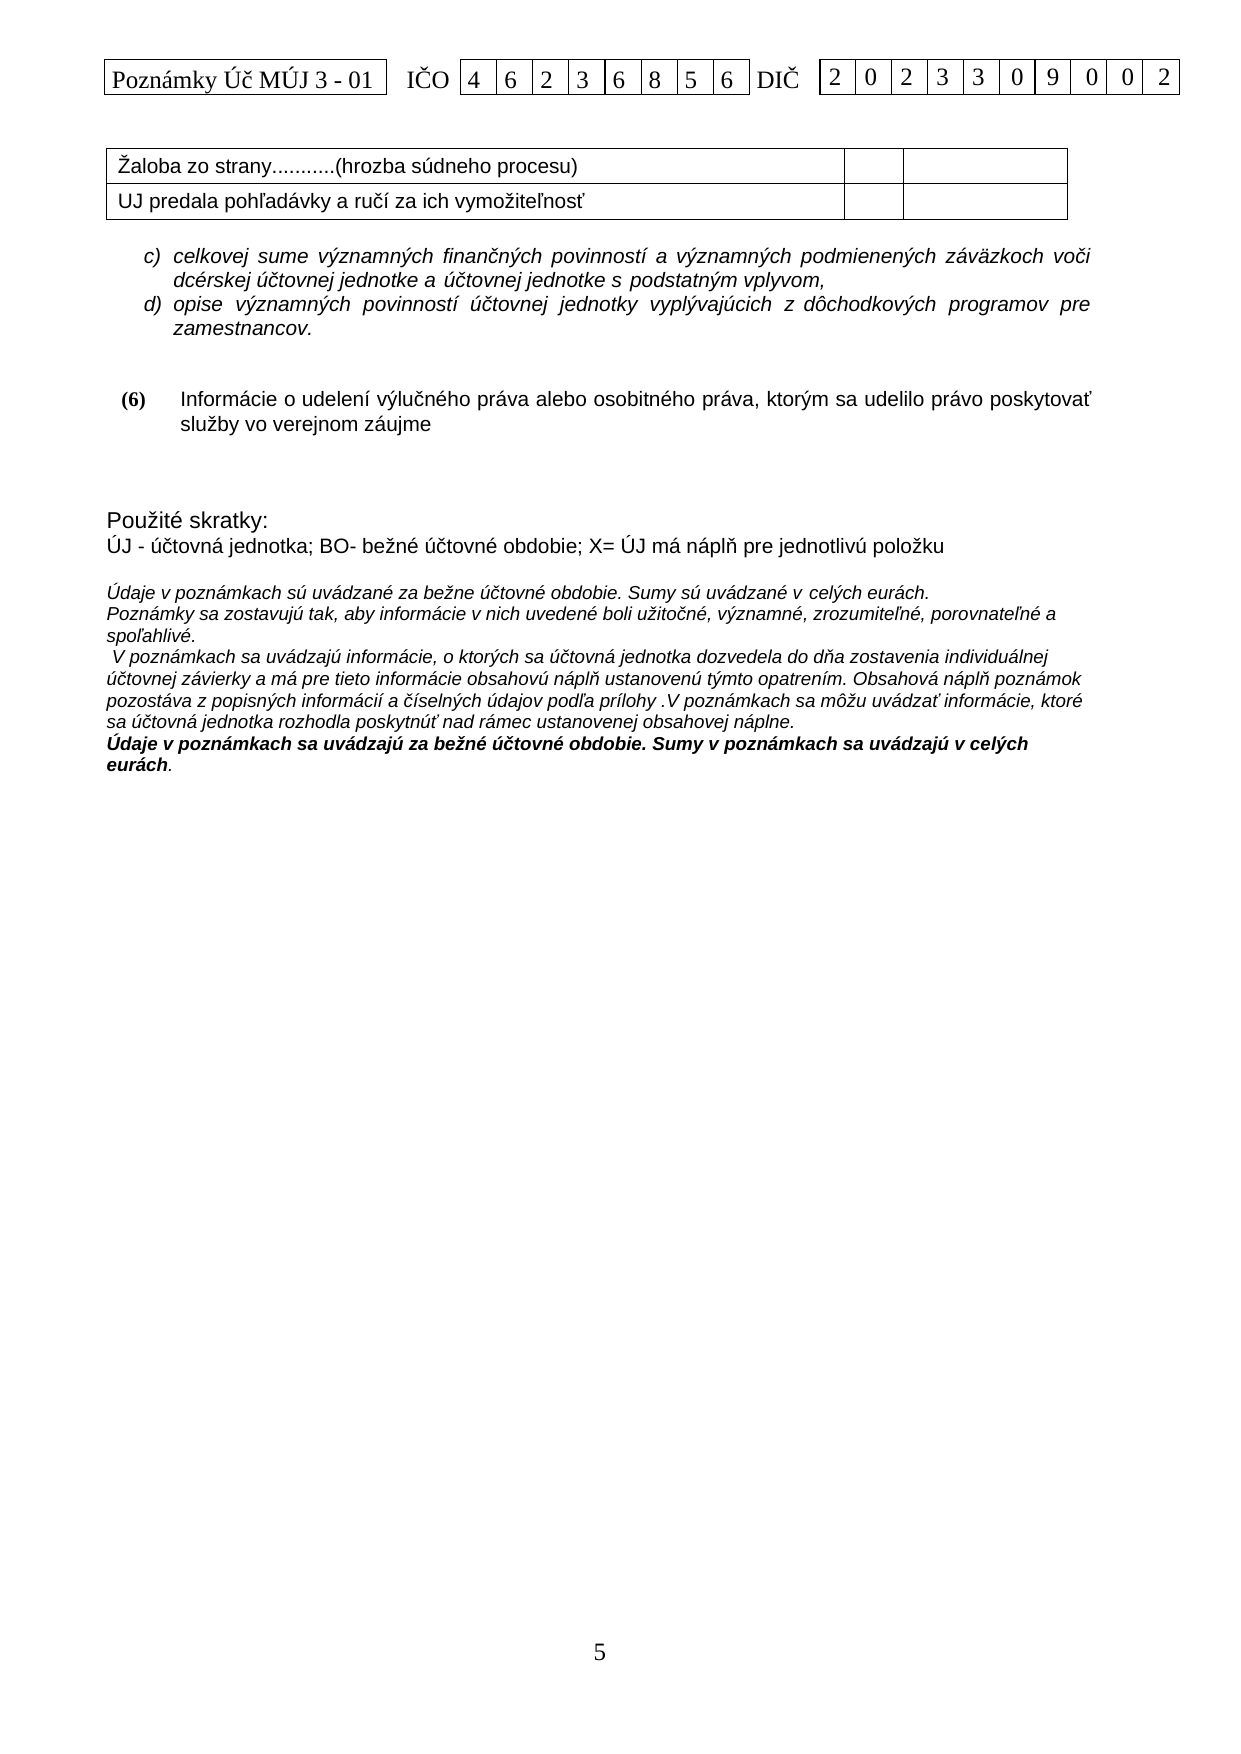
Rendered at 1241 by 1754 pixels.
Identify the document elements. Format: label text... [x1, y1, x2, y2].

list Informácie o udelení výlučného práva alebo osobitného práva, ktorým sa udelilo právo poskytovať služby vo verejnom záujme [121, 387, 1092, 435]
text Údaje v poznámkach sú uvádzané za bežne účtovné obdobie. Sumy sú uvádzané v celých eurách. [106, 582, 1092, 603]
table_cell [904, 184, 1067, 218]
text V poznámkach sa uvádzajú informácie, o ktorých sa účtovná jednotka dozvedela do dňa zostavenia individuálnej účtovnej závierky a má pre tieto informácie obsahovú náplň ustanovenú týmto opatrením. Obsahová náplň poznámok pozostáva z popisných informácií a číselných údajov podľa prílohy .V poznámkach sa môžu uvádzať informácie, ktoré sa účtovná jednotka rozhodla poskytnúť nad rámec ustanovenej obsahovej náplne. [106, 646, 1092, 732]
text Poznámky sa zostavujú tak, aby informácie v nich uvedené boli užitočné, významné, zrozumiteľné, porovnateľné a spoľahlivé. [106, 603, 1092, 646]
table_cell [904, 149, 1067, 183]
table_cell [845, 184, 903, 218]
table_cell UJ predala pohľadávky a ručí za ich vymožiteľnosť [107, 184, 844, 218]
list celkovej sume významných finančných povinností a významných podmienených záväzkoch voči dcérskej účtovnej jednotke a účtovnej jednotke s podstatným vplyvom, [143, 243, 1092, 291]
table_cell [845, 149, 903, 183]
text Údaje v poznámkach sa uvádzajú za bežné účtovné obdobie. Sumy v poznámkach sa uvádzajú v celých eurách. [106, 732, 1092, 776]
text ÚJ - účtovná jednotka; BO- bežné účtovné obdobie; X= ÚJ má náplň pre jednotlivú položku [106, 534, 1092, 558]
text Použité skratky: [106, 507, 1092, 534]
list opise významných povinností účtovnej jednotky vyplývajúcich z dôchodkových programov pre zamestnancov. [143, 291, 1092, 339]
table_cell Žaloba zo strany...........(hrozba súdneho procesu) [107, 149, 844, 183]
